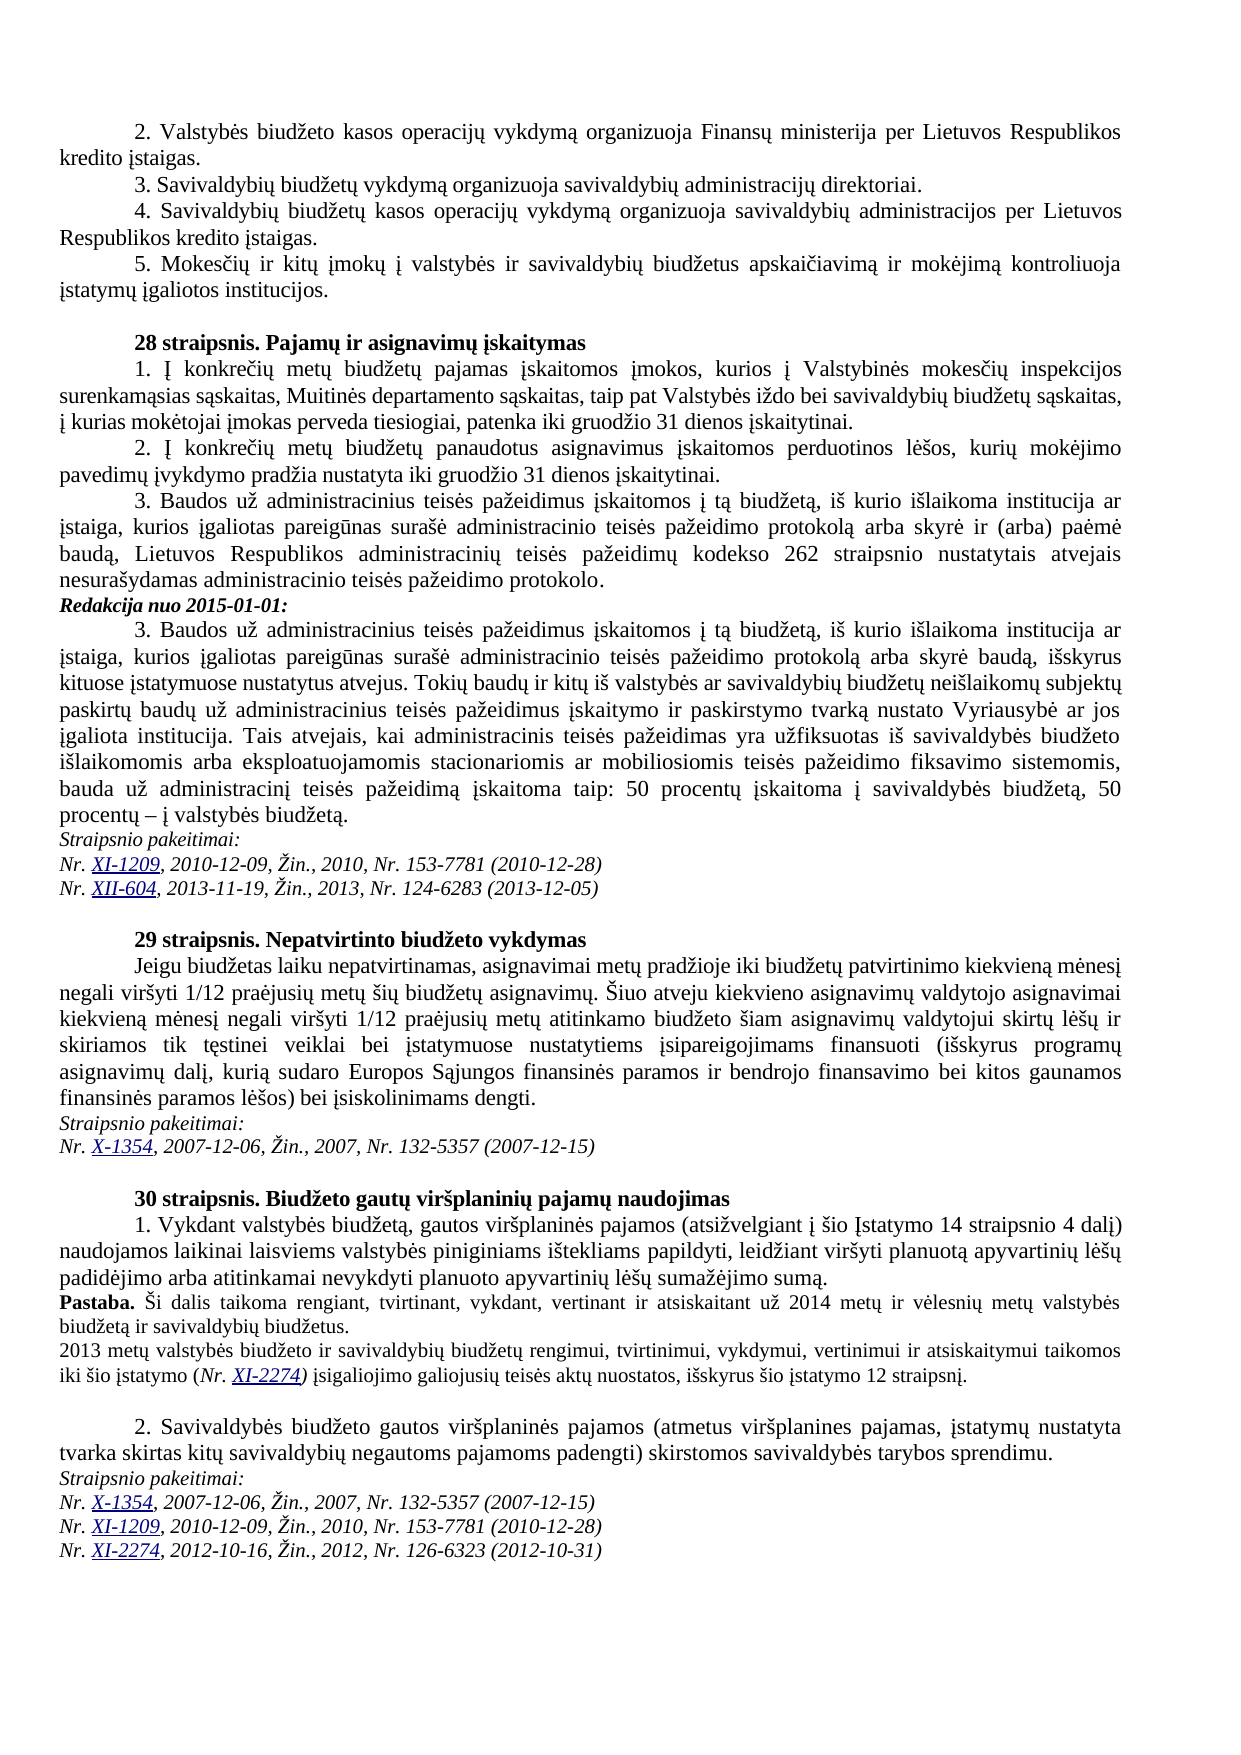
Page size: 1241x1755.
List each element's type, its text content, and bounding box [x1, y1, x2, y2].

text Nr. XI-1209, 2010-12-09, Žin., 2010, Nr. 153-7781 (2010-12-28) [59, 1514, 1122, 1538]
text Straipsnio pakeitimai: [59, 827, 1122, 851]
text Nr. XI-1209, 2010-12-09, Žin., 2010, Nr. 153-7781 (2010-12-28) [59, 851, 1122, 876]
text Straipsnio pakeitimai: [59, 1110, 1122, 1134]
text Straipsnio pakeitimai: [59, 1466, 1122, 1490]
text 5. Mokesčių ir kitų įmokų į valstybės ir savivaldybių biudžetus apskaičiavimą ir mokėjimą kontroliuoja įstatymų įgaliotos institucijos. [59, 250, 1122, 303]
text 1. Į konkrečių metų biudžetų pajamas įskaitomos įmokos, kurios į Valstybinės mokesčių inspekcijos surenkamąsias sąskaitas, Muitinės departamento sąskaitas, taip pat Valstybės iždo bei savivaldybių biudžetų sąskaitas, į kurias mokėtojai įmokas perveda tiesiogiai, patenka iki gruodžio 31 dienos įskaitytinai. [59, 355, 1122, 434]
text 30 straipsnis. Biudžeto gautų viršplaninių pajamų naudojimas [134, 1185, 1122, 1211]
text 2. Valstybės biudžeto kasos operacijų vykdymą organizuoja Finansų ministerija per Lietuvos Respublikos kredito įstaigas. [59, 118, 1122, 171]
text 28 straipsnis. Pajamų ir asignavimų įskaitymas [59, 329, 1122, 355]
text 2. Savivaldybės biudžeto gautos viršplaninės pajamos (atmetus viršplanines pajamas, įstatymų nustatyta tvarka skirtas kitų savivaldybių negautoms pajamoms padengti) skirstomos savivaldybės tarybos sprendimu. [59, 1413, 1122, 1466]
text Nr. X-1354, 2007-12-06, Žin., 2007, Nr. 132-5357 (2007-12-15) [59, 1134, 1122, 1158]
text Pastaba. Ši dalis taikoma rengiant, tvirtinant, vykdant, vertinant ir atsiskaitant už 2014 metų ir vėlesnių metų valstybės biudžetą ir savivaldybių biudžetus. [59, 1290, 1122, 1338]
text Nr. XI-2274, 2012-10-16, Žin., 2012, Nr. 126-6323 (2012-10-31) [59, 1538, 1122, 1562]
text 4. Savivaldybių biudžetų kasos operacijų vykdymą organizuoja savivaldybių administracijos per Lietuvos Respublikos kredito įstaigas. [59, 197, 1122, 250]
text Jeigu biudžetas laiku nepatvirtinamas, asignavimai metų pradžioje iki biudžetų patvirtinimo kiekvieną mėnesį negali viršyti 1/12 praėjusių metų šių biudžetų asignavimų. Šiuo atveju kiekvieno asignavimų valdytojo asignavimai kiekvieną mėnesį negali viršyti 1/12 praėjusių metų atitinkamo biudžeto šiam asignavimų valdytojui skirtų lėšų ir skiriamos tik tęstinei veiklai bei įstatymuose nustatytiems įsipareigojimams finansuoti (išskyrus programų asignavimų dalį, kurią sudaro Europos Sąjungos finansinės paramos ir bendrojo finansavimo bei kitos gaunamos finansinės paramos lėšos) bei įsiskolinimams dengti. [59, 952, 1122, 1110]
text 2013 metų valstybės biudžeto ir savivaldybių biudžetų rengimui, tvirtinimui, vykdymui, vertinimui ir atsiskaitymui taikomos iki šio įstatymo (Nr. XI-2274) įsigaliojimo galiojusių teisės aktų nuostatos, išskyrus šio įstatymo 12 straipsnį. [59, 1338, 1122, 1387]
text Redakcija nuo 2015-01-01: [59, 592, 1122, 617]
text 2. Į konkrečių metų biudžetų panaudotus asignavimus įskaitomos perduotinos lėšos, kurių mokėjimo pavedimų įvykdymo pradžia nustatyta iki gruodžio 31 dienos įskaitytinai. [59, 434, 1122, 487]
text 29 straipsnis. Nepatvirtinto biudžeto vykdymas [59, 926, 1122, 952]
text Nr. XII-604, 2013-11-19, Žin., 2013, Nr. 124-6283 (2013-12-05) [59, 876, 1122, 899]
text Nr. X-1354, 2007-12-06, Žin., 2007, Nr. 132-5357 (2007-12-15) [59, 1490, 1122, 1514]
text 3. Baudos už administracinius teisės pažeidimus įskaitomos į tą biudžetą, iš kurio išlaikoma institucija ar įstaiga, kurios įgaliotas pareigūnas surašė administracinio teisės pažeidimo protokolą arba skyrė ir (arba) paėmė baudą, Lietuvos Respublikos administracinių teisės pažeidimų kodekso 262 straipsnio nustatytais atvejais nesurašydamas administracinio teisės pažeidimo protokolo. [59, 487, 1122, 592]
text 3. Baudos už administracinius teisės pažeidimus įskaitomos į tą biudžetą, iš kurio išlaikoma institucija ar įstaiga, kurios įgaliotas pareigūnas surašė administracinio teisės pažeidimo protokolą arba skyrė baudą, išskyrus kituose įstatymuose nustatytus atvejus. Tokių baudų ir kitų iš valstybės ar savivaldybių biudžetų neišlaikomų subjektų paskirtų baudų už administracinius teisės pažeidimus įskaitymo ir paskirstymo tvarką nustato Vyriausybė ar jos įgaliota institucija. Tais atvejais, kai administracinis teisės pažeidimas yra užfiksuotas iš savivaldybės biudžeto išlaikomomis arba eksploatuojamomis stacionariomis ar mobiliosiomis teisės pažeidimo fiksavimo sistemomis, bauda už administracinį teisės pažeidimą įskaitoma taip: 50 procentų įskaitoma į savivaldybės biudžetą, 50 procentų – į valstybės biudžetą. [59, 617, 1122, 827]
text 3. Savivaldybių biudžetų vykdymą organizuoja savivaldybių administracijų direktoriai. [59, 171, 1122, 197]
text 1. Vykdant valstybės biudžetą, gautos viršplaninės pajamos (atsižvelgiant į šio Įstatymo 14 straipsnio 4 dalį) naudojamos laikinai laisviems valstybės piniginiams ištekliams papildyti, leidžiant viršyti planuotą apyvartinių lėšų padidėjimo arba atitinkamai nevykdyti planuoto apyvartinių lėšų sumažėjimo sumą. [59, 1211, 1122, 1290]
